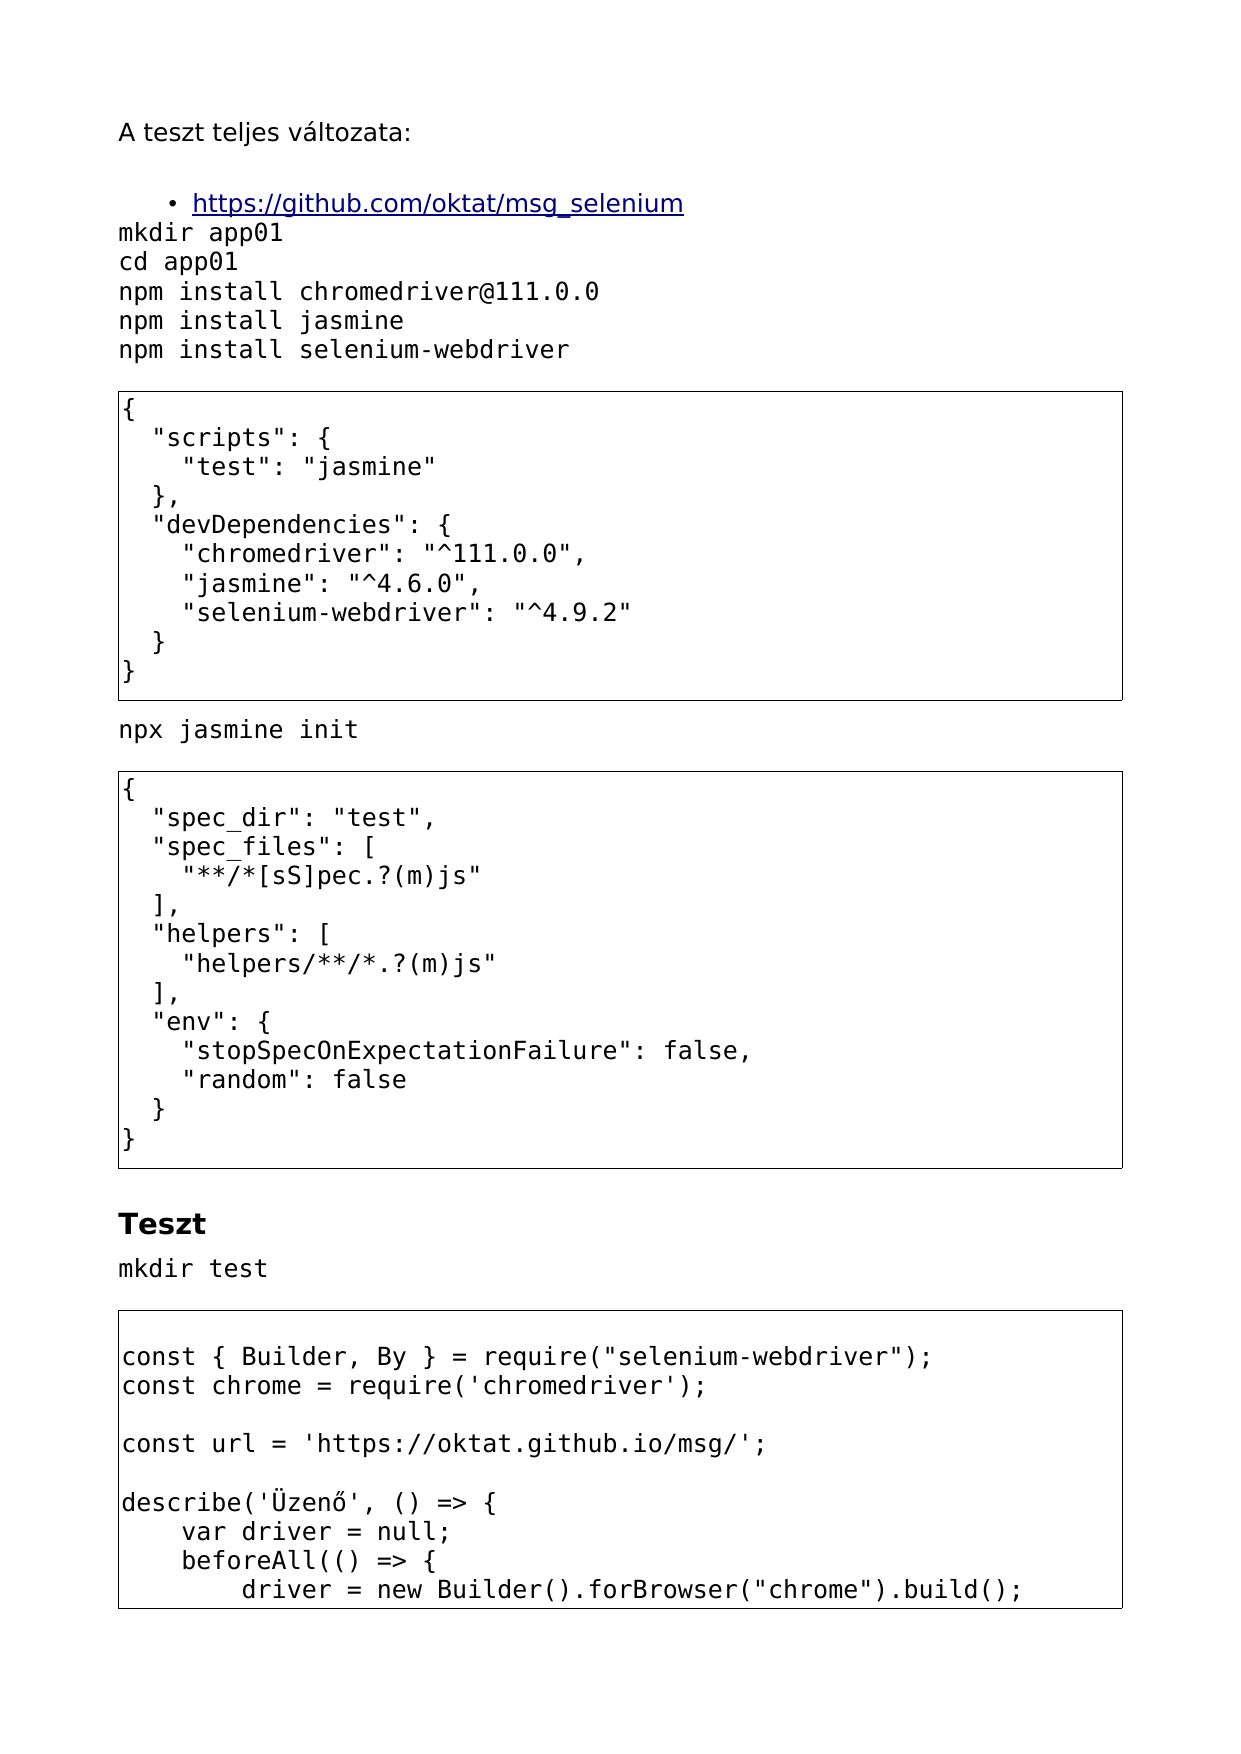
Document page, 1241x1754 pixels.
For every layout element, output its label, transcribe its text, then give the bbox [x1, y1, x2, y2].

list https://github.com/oktat/msg_selenium [177, 189, 1122, 218]
table_header const { Builder, By } = require("selenium-webdriver"); const chrome = require('chromedriver'); const url = 'https://oktat.github.io/msg/'; describe('Üzenő', () => { var driver = null; beforeAll(() => { driver = new Builder().forBrowser("chrome").build(); [119, 1311, 1122, 1607]
subtitle Teszt [118, 1208, 1122, 1242]
table_header { "spec_dir": "test", "spec_files": [ "**/*[sS]pec.?(m)js" ], "helpers": [ "helpers/**/*.?(m)js" ], "env": { "stopSpecOnExpectationFailure": false, "random": false } } [119, 772, 1122, 1168]
text A teszt teljes változata: [118, 118, 1122, 147]
table_header { "scripts": { "test": "jasmine" }, "devDependencies": { "chromedriver": "^111.0.0", "jasmine": "^4.6.0", "selenium-webdriver": "^4.9.2" } } [119, 392, 1122, 700]
text mkdir test [118, 1254, 1122, 1283]
text mkdir app01 cd app01 npm install chromedriver@111.0.0 npm install jasmine npm install selenium-webdriver [118, 218, 1122, 364]
text npx jasmine init [118, 715, 1122, 744]
